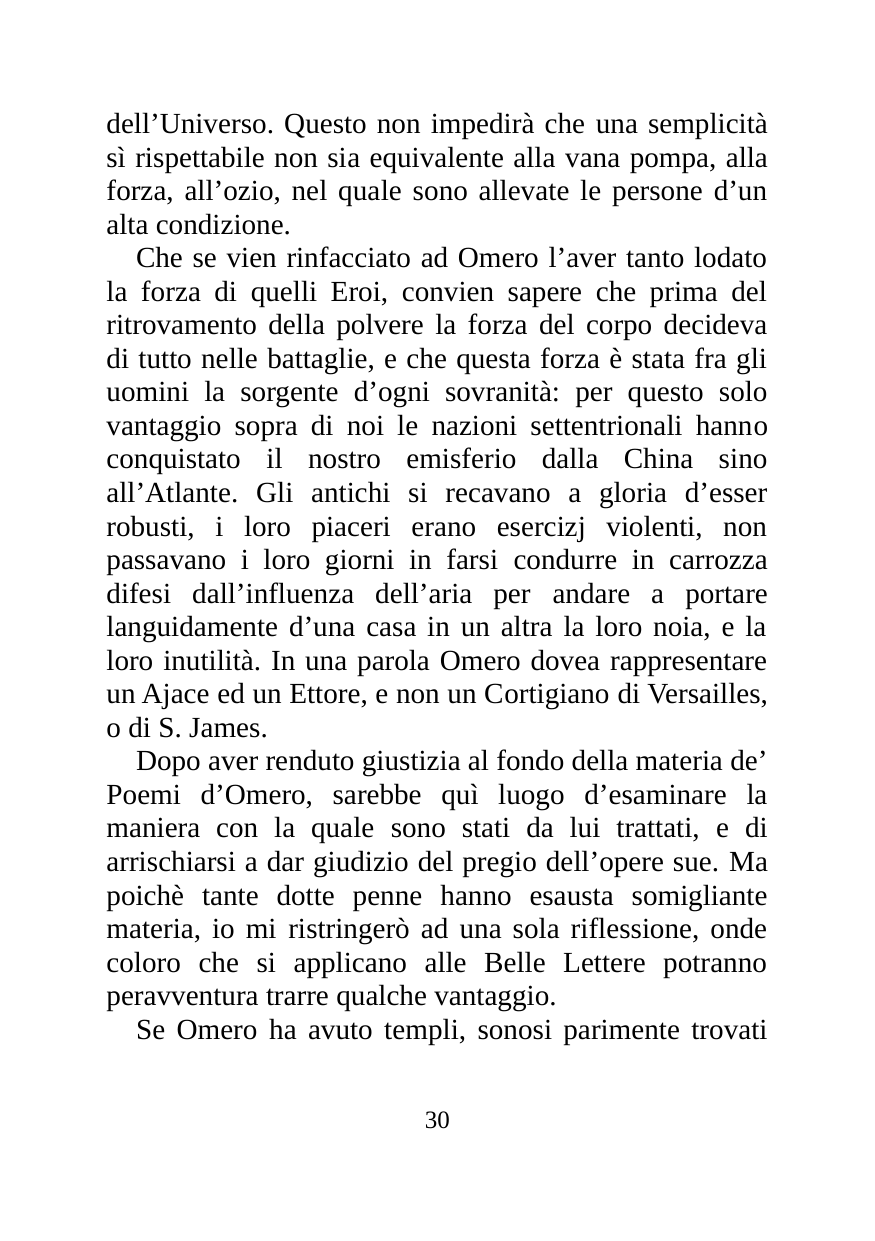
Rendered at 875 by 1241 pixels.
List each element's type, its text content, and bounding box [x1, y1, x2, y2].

text dell’Universo. Questo non impedirà che una semplicità sì rispettabile non sia equivalente alla vana pompa, alla forza, all’ozio, nel quale sono allevate le persone d’un alta condizione. [106, 106, 768, 240]
text Dopo aver renduto giustizia al fondo della materia de’ Poemi d’Omero, sarebbe quì luogo d’esaminare la maniera con la quale sono stati da lui trattati, e di arrischiarsi a dar giudizio del pregio dell’opere sue. Ma poichè tante dotte penne hanno esausta somigliante materia, io mi ristringerò ad una sola riflessione, onde coloro che si applicano alle Belle Lettere potranno peravventura trarre qualche vantaggio. [106, 743, 768, 1012]
text Se Omero ha avuto templi, sonosi parimente trovati [106, 1012, 768, 1045]
text Che se vien rinfacciato ad Omero l’aver tanto lodato la forza di quelli Eroi, convien sapere che prima del ritrovamento della polvere la forza del corpo decideva di tutto nelle battaglie, e che questa forza è stata fra gli uomini la sorgente d’ogni sovranità: per questo solo vantaggio sopra di noi le nazioni settentrionali hanno conquistato il nostro emisferio dalla China sino all’Atlante. Gli antichi si recavano a gloria d’esser robusti, i loro piaceri erano esercizj violenti, non passavano i loro giorni in farsi condurre in carrozza difesi dall’influenza dell’aria per andare a portare languidamente d’una casa in un altra la loro noia, e la loro inutilità. In una parola Omero dovea rappresentare un Ajace ed un Ettore, e non un Cortigiano di Versailles, o di S. James. [106, 240, 768, 743]
